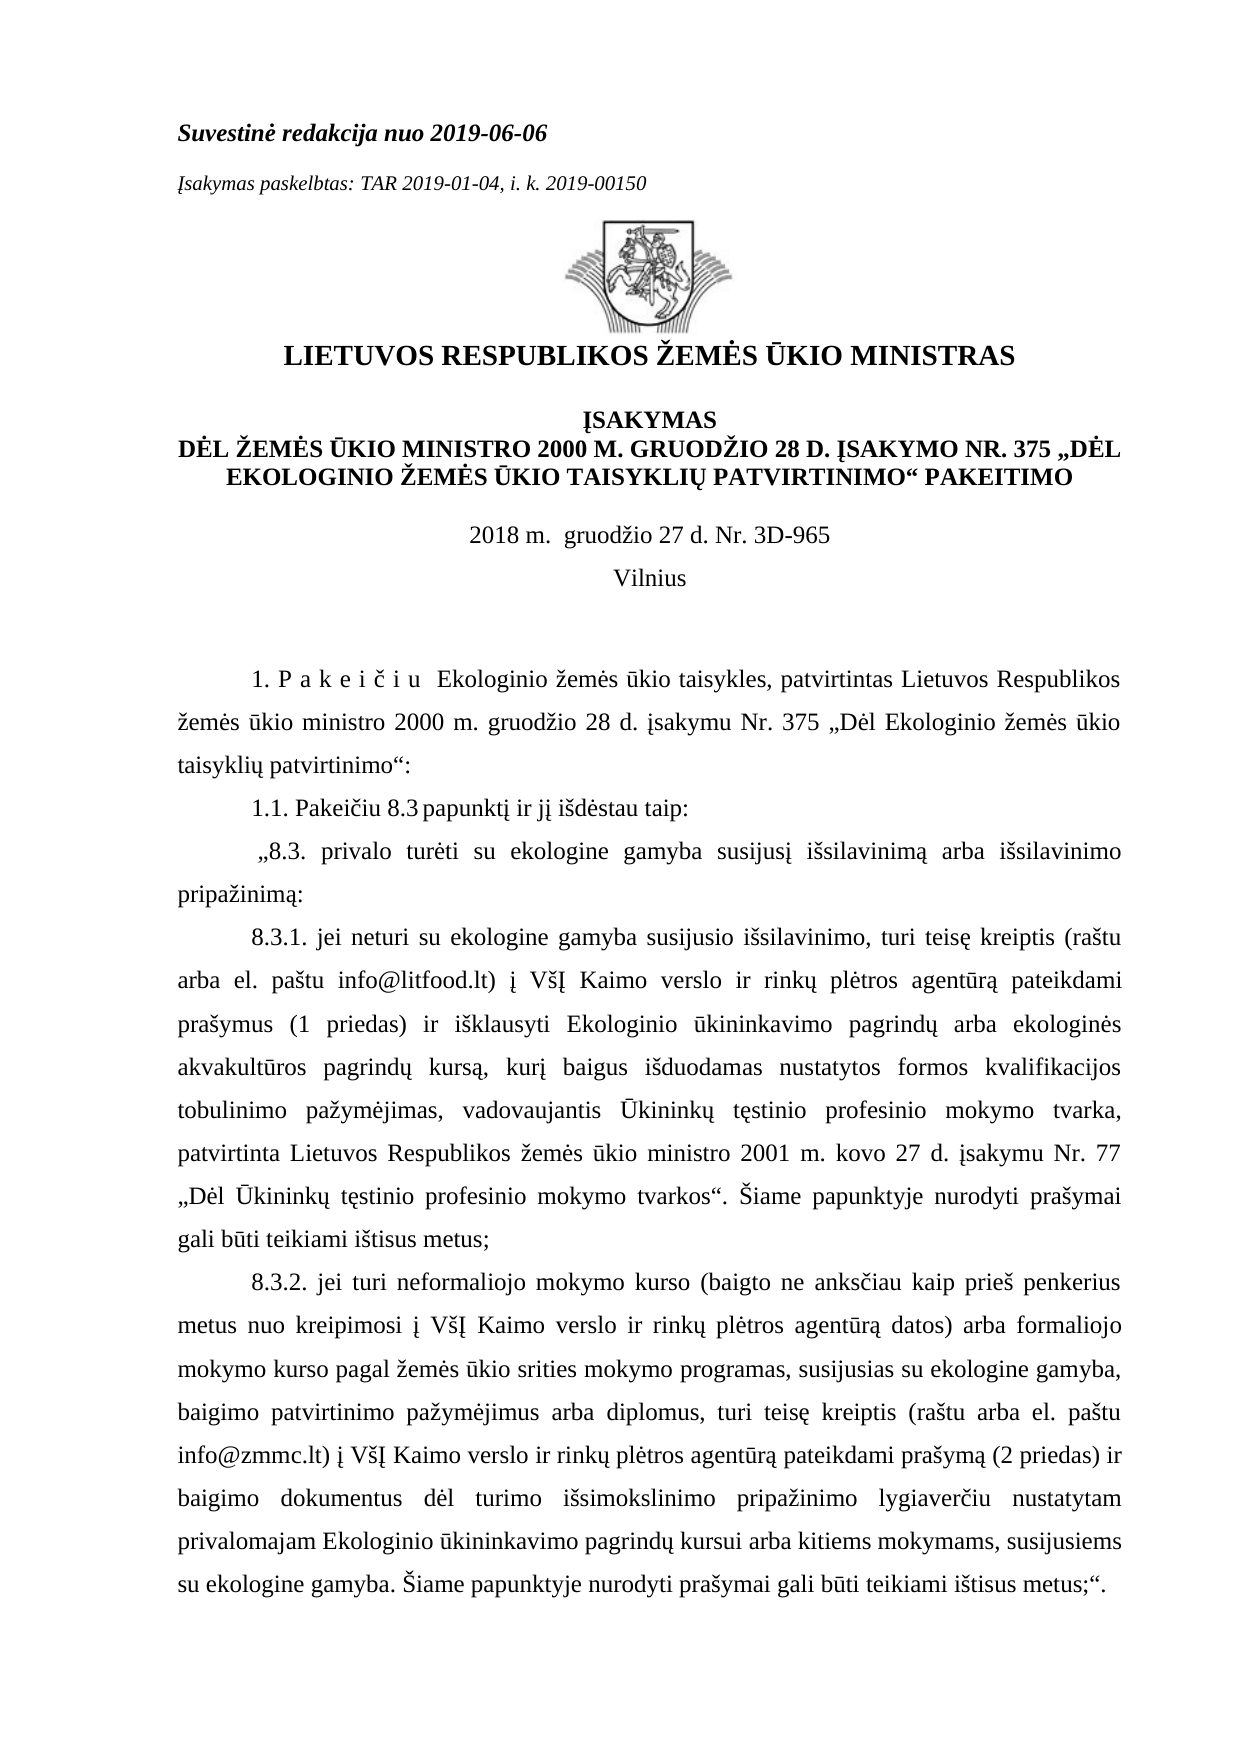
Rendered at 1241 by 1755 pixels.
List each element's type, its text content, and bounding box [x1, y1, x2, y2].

text Suvestinė redakcija nuo 2019-06-06 [177, 118, 1122, 147]
text 2018 m. gruodžio 27 d. Nr. 3D-965 [177, 520, 1122, 549]
text DĖL ŽEMĖS ŪKIO MINISTRO 2000 M. GRUODŽIO 28 D. ĮSAKYMO NR. 375 „DĖL EKOLOGINIO ŽEMĖS ŪKIO TAISYKLIŲ PATVIRTINIMO“ PAKEITIMO [177, 434, 1122, 491]
text 1.1. Pakeičiu 8.3 papunktį ir jį išdėstau taip: [177, 793, 1122, 822]
text „8.3. privalo turėti su ekologine gamyba susijusį išsilavinimą arba išsilavinimo pripažinimą: [177, 836, 1122, 908]
text 1. P a k e i č i u Ekologinio žemės ūkio taisykles, patvirtintas Lietuvos Respublikos žemės ūkio ministro 2000 m. gruodžio 28 d. įsakymu Nr. 375 „Dėl Ekologinio žemės ūkio taisyklių patvirtinimo“: [177, 664, 1122, 779]
text LIETUVOS RESPUBLIKOS ŽEMĖS ŪKIO MINISTRAS [177, 338, 1122, 371]
text Įsakymas paskelbtas: TAR 2019-01-04, i. k. 2019-00150 [177, 171, 1122, 195]
text Vilnius [177, 563, 1122, 592]
text 8.3.2. jei turi neformaliojo mokymo kurso (baigto ne anksčiau kaip prieš penkerius metus nuo kreipimosi į VšĮ Kaimo verslo ir rinkų plėtros agentūrą datos) arba formaliojo mokymo kurso pagal žemės ūkio srities mokymo programas, susijusias su ekologine gamyba, baigimo patvirtinimo pažymėjimus arba diplomus, turi teisę kreiptis (raštu arba el. paštu info@zmmc.lt) į VšĮ Kaimo verslo ir rinkų plėtros agentūrą pateikdami prašymą (2 priedas) ir baigimo dokumentus dėl turimo išsimokslinimo pripažinimo lygiaverčiu nustatytam privalomajam Ekologinio ūkininkavimo pagrindų kursui arba kitiems mokymams, susijusiems su ekologine gamyba. Šiame papunktyje nurodyti prašymai gali būti teikiami ištisus metus;“. [177, 1267, 1122, 1598]
text 8.3.1. jei neturi su ekologine gamyba susijusio išsilavinimo, turi teisę kreiptis (raštu arba el. paštu info@litfood.lt) į VšĮ Kaimo verslo ir rinkų plėtros agentūrą pateikdami prašymus (1 priedas) ir išklausyti Ekologinio ūkininkavimo pagrindų arba ekologinės akvakultūros pagrindų kursą, kurį baigus išduodamas nustatytos formos kvalifikacijos tobulinimo pažymėjimas, vadovaujantis Ūkininkų tęstinio profesinio mokymo tvarka, patvirtinta Lietuvos Respublikos žemės ūkio ministro 2001 m. kovo 27 d. įsakymu Nr. 77 „Dėl Ūkininkų tęstinio profesinio mokymo tvarkos“. Šiame papunktyje nurodyti prašymai gali būti teikiami ištisus metus; [177, 922, 1122, 1253]
text ĮSAKYMAS [177, 405, 1122, 434]
